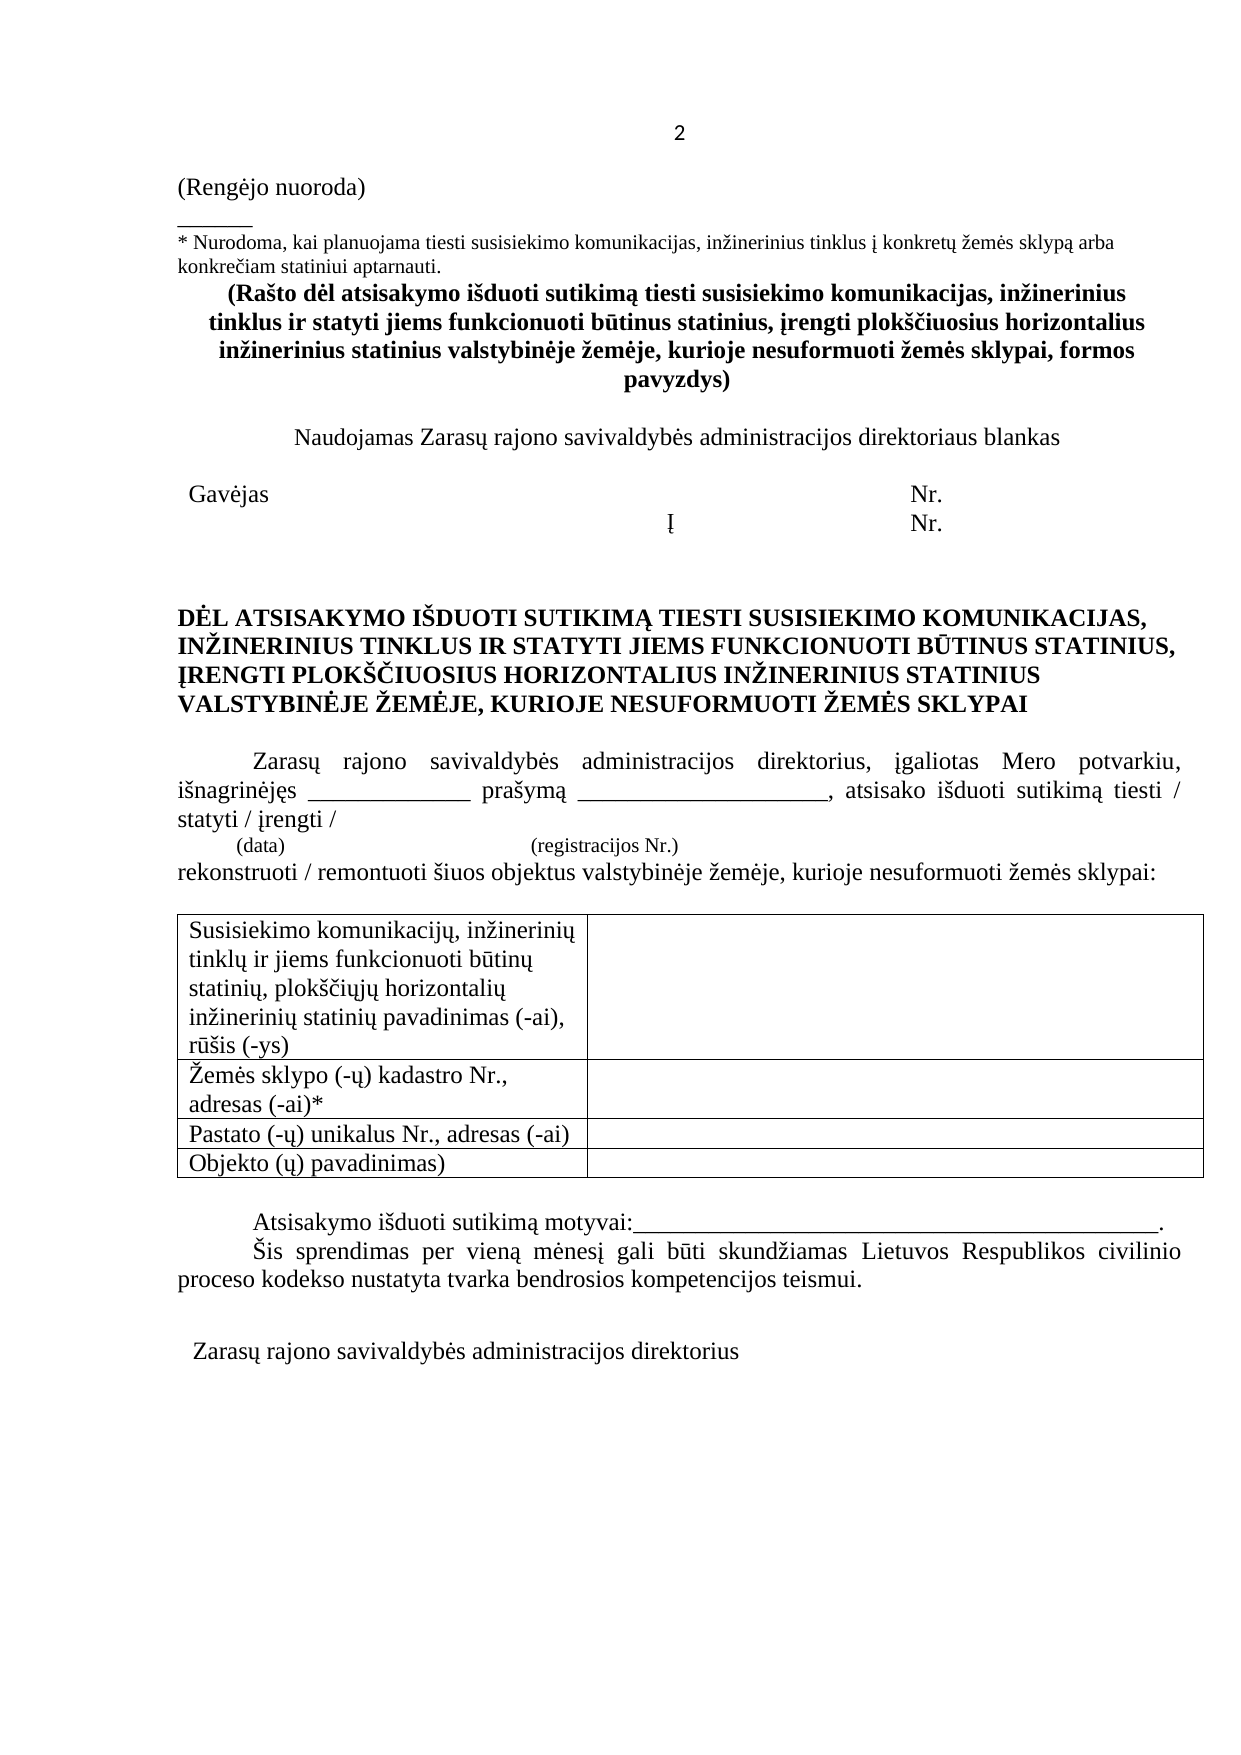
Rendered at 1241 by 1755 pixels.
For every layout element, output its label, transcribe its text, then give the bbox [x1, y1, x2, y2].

table_cell [957, 508, 1182, 545]
text Zarasų rajono savivaldybės administracijos direktorius, įgaliotas Mero potvarkiu, išnagrinėjęs _____________ prašymą ____________________, atsisako išduoti sutikimą tiesti / statyti / įrengti / [177, 746, 1181, 833]
table_cell Nr. [896, 479, 957, 508]
text * Nurodoma, kai planuojama tiesti susisiekimo komunikacijas, inžinerinius tinklus į konkretų žemės sklypą arba konkrečiam statiniui aptarnauti. [177, 230, 1181, 278]
table_cell [683, 508, 896, 545]
table_cell Į [655, 508, 683, 545]
table_header Susisiekimo komunikacijų, inžinerinių tinklų ir jiems funkcionuoti būtinų statinių, plokščiųjų horizontalių inžinerinių statinių pavadinimas (-ai), rūšis (-ys) [178, 915, 587, 1059]
table_header [1177, 278, 1182, 479]
table_cell Žemės sklypo (-ų) kadastro Nr., adresas (-ai)* [178, 1060, 587, 1118]
text rekonstruoti / remontuoti šiuos objektus valstybinėje žemėje, kurioje nesuformuoti žemės sklypai: [177, 857, 1181, 886]
text (data) (registracijos Nr.) [177, 833, 1181, 857]
text Šis sprendimas per vieną mėnesį gali būti skundžiamas Lietuvos Respublikos civilinio proceso kodekso nustatyta tvarka bendrosios kompetencijos teismui. [177, 1236, 1181, 1293]
text Zarasų rajono savivaldybės administracijos direktorius [177, 1336, 1181, 1365]
table_cell [588, 1119, 1203, 1147]
table_cell [957, 479, 1177, 508]
text DĖL ATSISAKYMO IŠDUOTI SUTIKIMĄ TIESTI SUSISIEKIMO KOMUNIKACIJAS, INŽINERINIUS TINKLUS IR STATYTI JIEMS FUNKCIONUOTI BŪTINUS STATINIUS, ĮRENGTI PLOKŠČIUOSIUS HORIZONTALIUS INŽINERINIUS STATINIUS VALSTYBINĖJE ŽEMĖJE, KURIOJE NESUFORMUOTI ŽEMĖS SKLYPAI [177, 603, 1181, 718]
table_cell Pastato (-ų) unikalus Nr., adresas (-ai) [178, 1119, 587, 1147]
table_cell Objekto (ų) pavadinimas) [178, 1149, 587, 1177]
table_header [588, 915, 1203, 1059]
table_cell Nr. [896, 508, 957, 545]
table_cell Gavėjas [177, 479, 655, 545]
table_cell [1177, 479, 1182, 508]
table_cell [655, 479, 896, 508]
table_cell [588, 1149, 1203, 1177]
text ______ [177, 201, 1181, 230]
text Atsisakymo išduoti sutikimą motyvai:__________________________________________. [177, 1207, 1181, 1236]
table_cell [588, 1060, 1203, 1118]
table_header (Rašto dėl atsisakymo išduoti sutikimą tiesti susisiekimo komunikacijas, inžinerinius tinklus ir statyti jiems funkcionuoti būtinus statinius, įrengti plokščiuosius horizontalius inžinerinius statinius valstybinėje žemėje, kurioje nesuformuoti žemės sklypai, formos pavyzdys) Naudojamas Zarasų rajono savivaldybės administracijos direktoriaus blankas [177, 278, 1177, 479]
text (Rengėjo nuoroda) [177, 172, 1181, 201]
